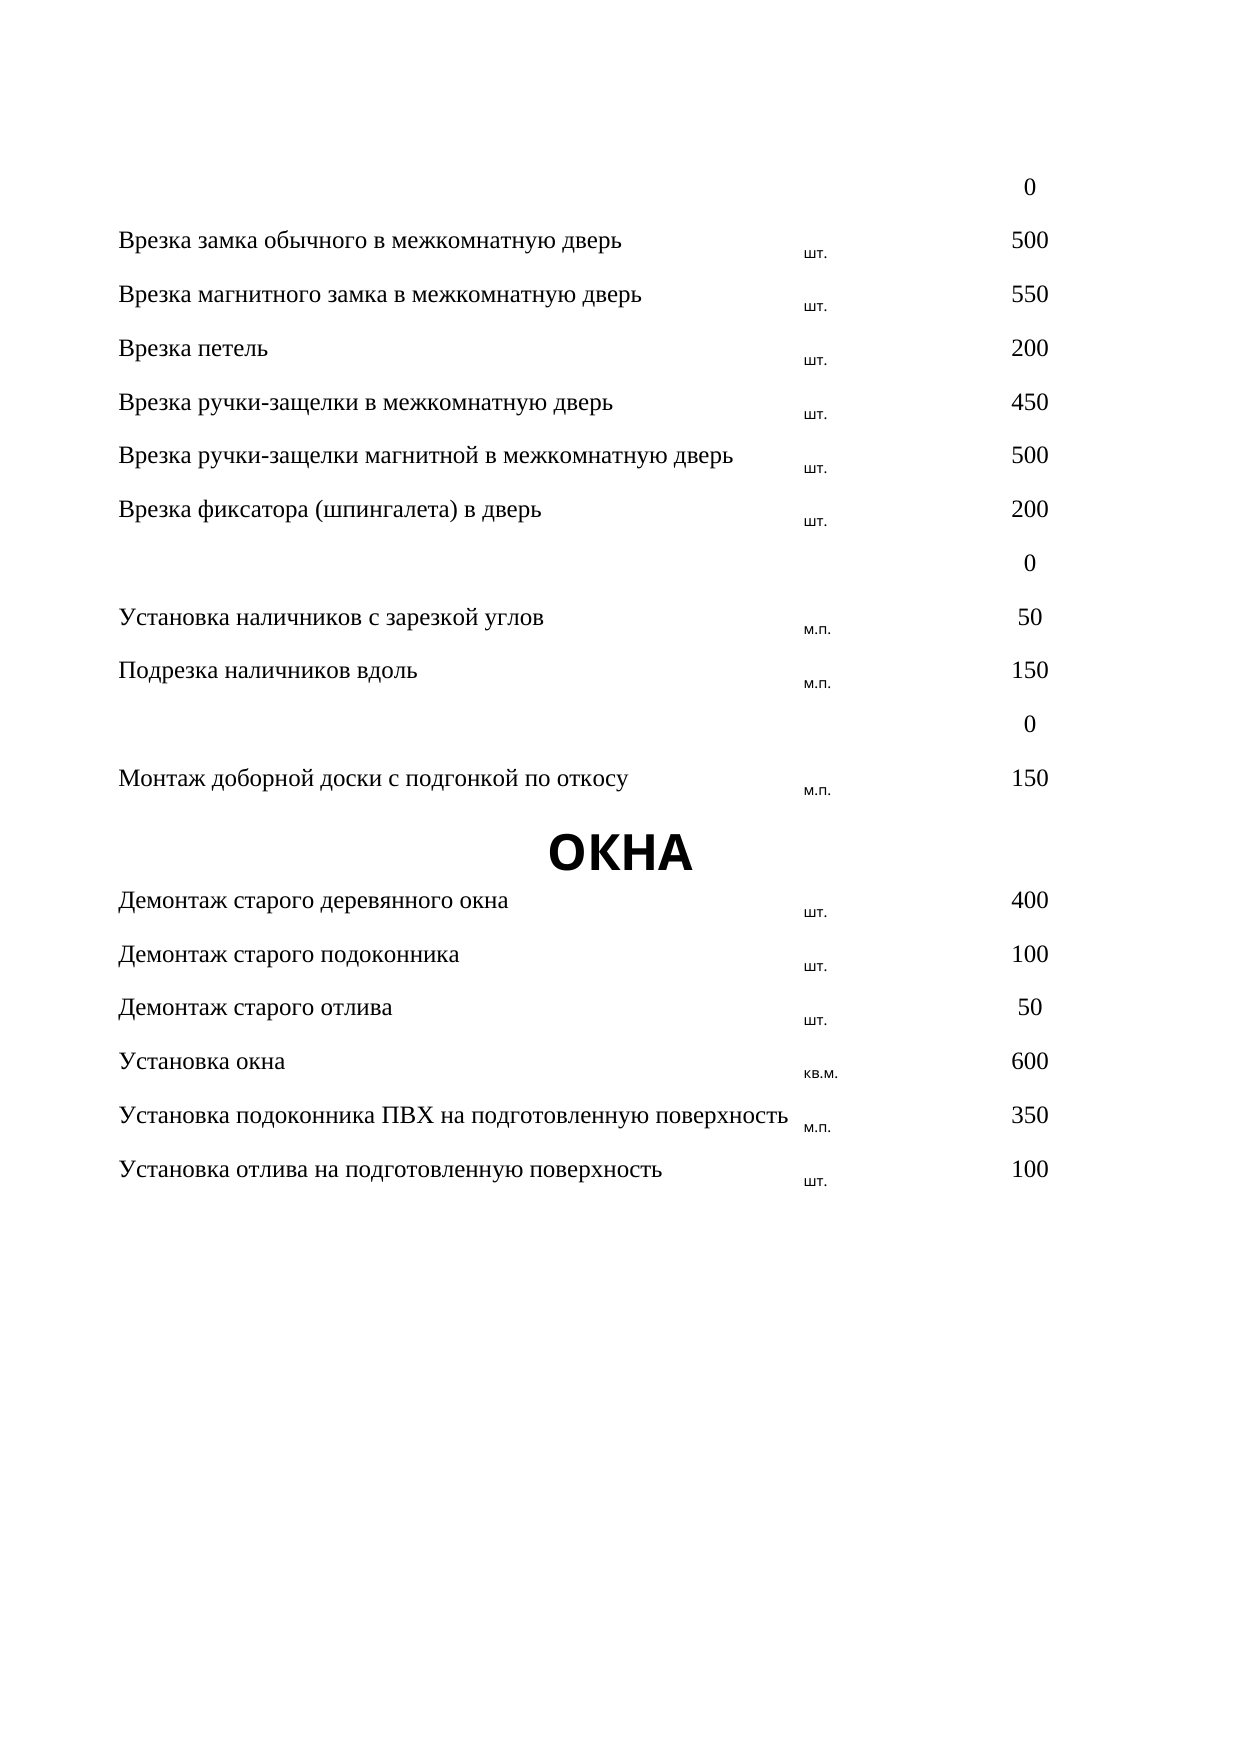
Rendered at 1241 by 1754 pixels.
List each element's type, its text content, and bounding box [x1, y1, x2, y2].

table_cell [118, 172, 803, 226]
table_cell шт. [803, 226, 937, 279]
table_cell [803, 118, 937, 172]
table_cell Врезка замка обычного в межкомнатную дверь [118, 226, 803, 279]
table_cell 200 [938, 333, 1122, 387]
table_cell 150 [938, 656, 1122, 709]
table_cell Демонтаж старого отлива [118, 993, 803, 1046]
table_cell 500 [938, 441, 1122, 494]
table_cell 350 [938, 1100, 1122, 1154]
table_cell 400 [938, 885, 1122, 939]
table_cell 600 [938, 1046, 1122, 1100]
table_cell 50 [938, 993, 1122, 1046]
table_cell Демонтаж старого подоконника [118, 939, 803, 992]
table_cell 0 [938, 172, 1122, 226]
table_cell Монтаж доборной доски с подгонкой по откосу [118, 763, 803, 817]
table_cell Установка отлива на подготовленную поверхность [118, 1154, 803, 1207]
table_cell Установка подоконника ПВХ на подготовленную поверхность [118, 1100, 803, 1154]
table_cell ОКНА [118, 817, 1122, 885]
table_cell м.п. [803, 763, 937, 817]
table_cell Врезка ручки-защелки в межкомнатную дверь [118, 387, 803, 441]
table_cell шт. [803, 441, 937, 494]
table_cell [118, 548, 803, 602]
table_cell шт. [803, 333, 937, 387]
table_cell шт. [803, 993, 937, 1046]
table_cell шт. [803, 279, 937, 333]
table_cell 50 [938, 602, 1122, 656]
table_cell [803, 172, 937, 226]
table_cell Подрезка наличников вдоль [118, 656, 803, 709]
table_cell шт. [803, 885, 937, 939]
table_cell Врезка ручки-защелки магнитной в межкомнатную дверь [118, 441, 803, 494]
table_cell м.п. [803, 656, 937, 709]
table_cell 100 [938, 1154, 1122, 1207]
table_cell шт. [803, 1154, 937, 1207]
table_cell 200 [938, 494, 1122, 548]
table_cell Демонтаж старого деревянного окна [118, 885, 803, 939]
table_cell 0 [938, 548, 1122, 602]
table_cell 150 [938, 763, 1122, 817]
table_cell [938, 118, 1122, 172]
table_cell [118, 709, 803, 763]
table_cell [803, 709, 937, 763]
table_cell [803, 548, 937, 602]
table_cell шт. [803, 939, 937, 992]
table_cell Врезка магнитного замка в межкомнатную дверь [118, 279, 803, 333]
table_cell Врезка петель [118, 333, 803, 387]
table_cell 500 [938, 226, 1122, 279]
table_cell 100 [938, 939, 1122, 992]
table_cell м.п. [803, 1100, 937, 1154]
table_cell Установка окна [118, 1046, 803, 1100]
table_cell м.п. [803, 602, 937, 656]
table_cell шт. [803, 494, 937, 548]
table_cell 450 [938, 387, 1122, 441]
table_cell кв.м. [803, 1046, 937, 1100]
table_cell 0 [938, 709, 1122, 763]
table_cell шт. [803, 387, 937, 441]
table_cell 550 [938, 279, 1122, 333]
table_cell [118, 118, 803, 172]
table_cell Установка наличников с зарезкой углов [118, 602, 803, 656]
table_cell Врезка фиксатора (шпингалета) в дверь [118, 494, 803, 548]
